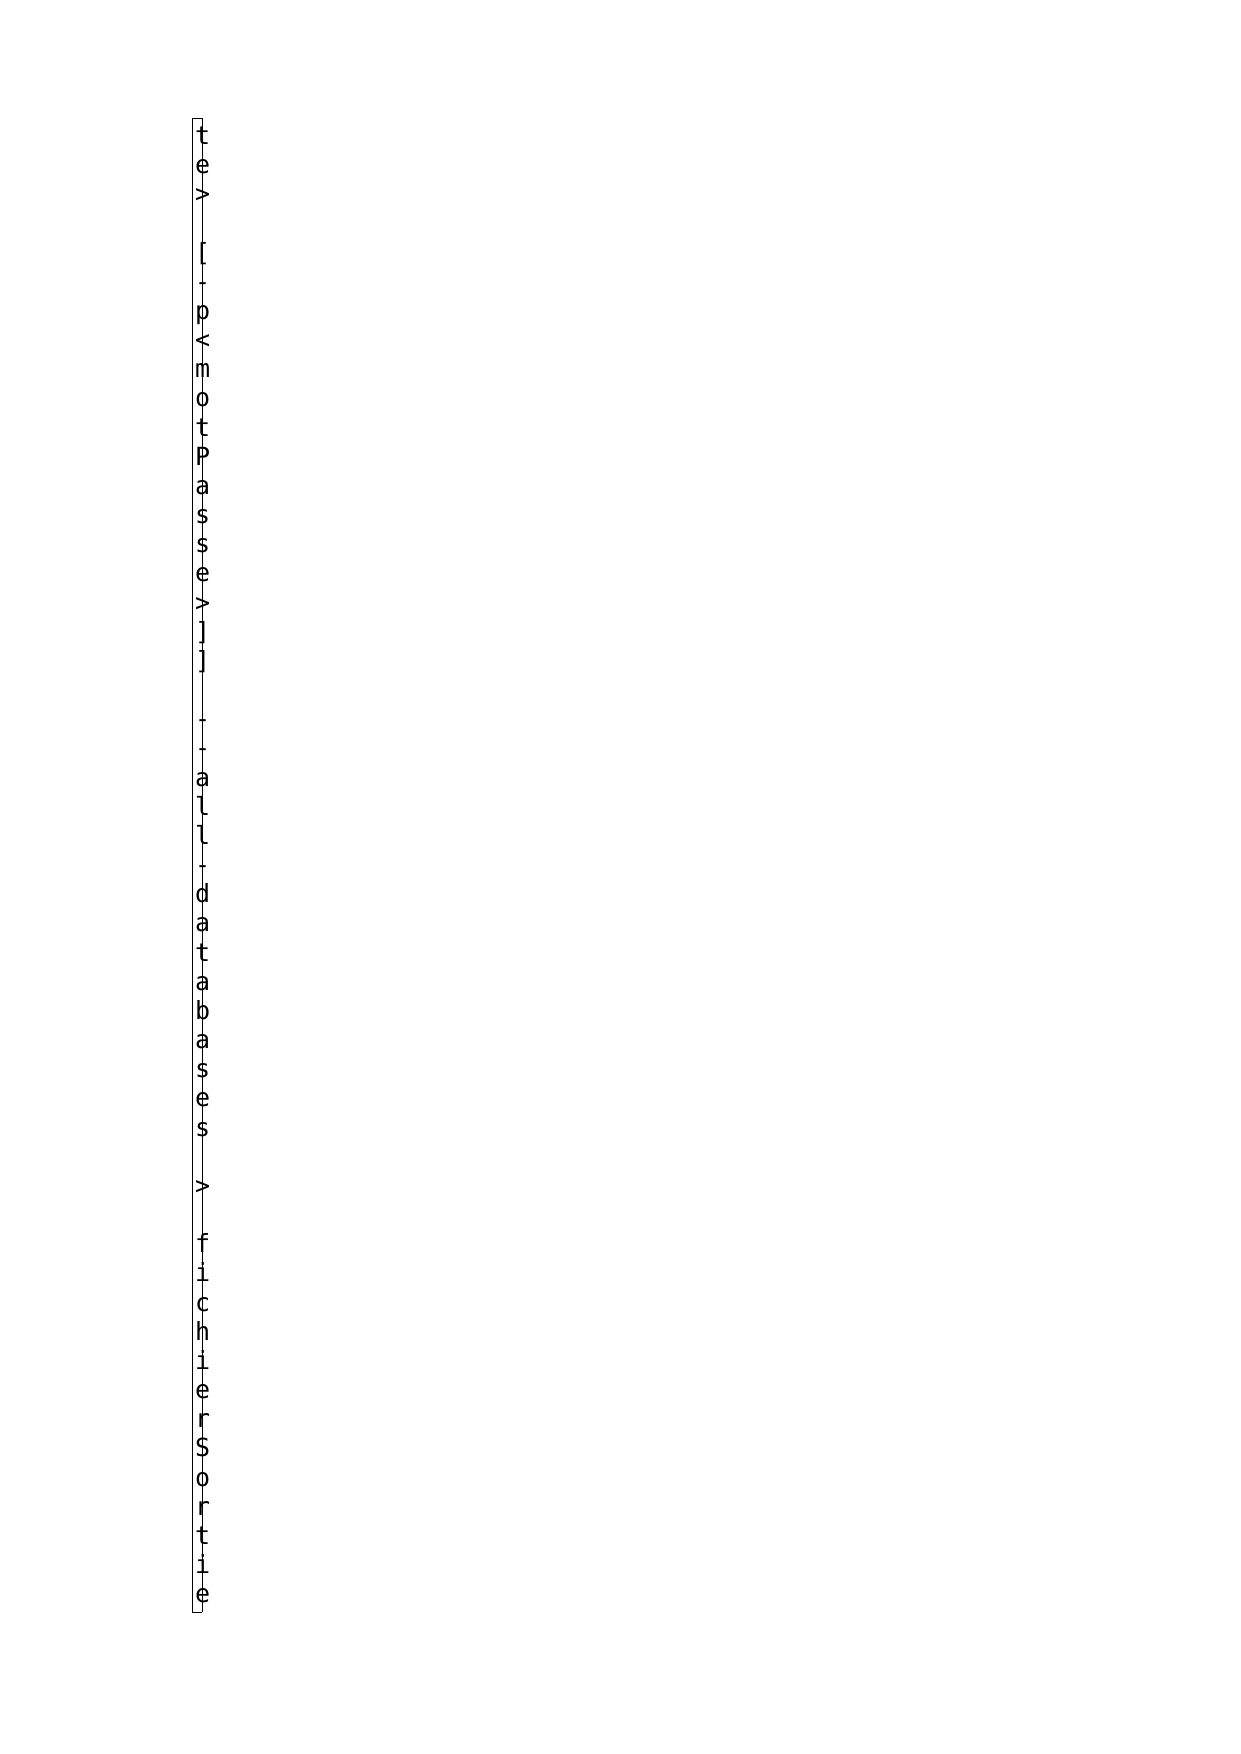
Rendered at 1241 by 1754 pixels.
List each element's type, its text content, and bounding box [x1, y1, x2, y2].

table_header mysqldump [-u <compte> [-p<motPasse>]] --all-databases > fichierSortie.sql /* Attention : le mot de passe est collé au "-p" */ [193, 119, 202, 1612]
